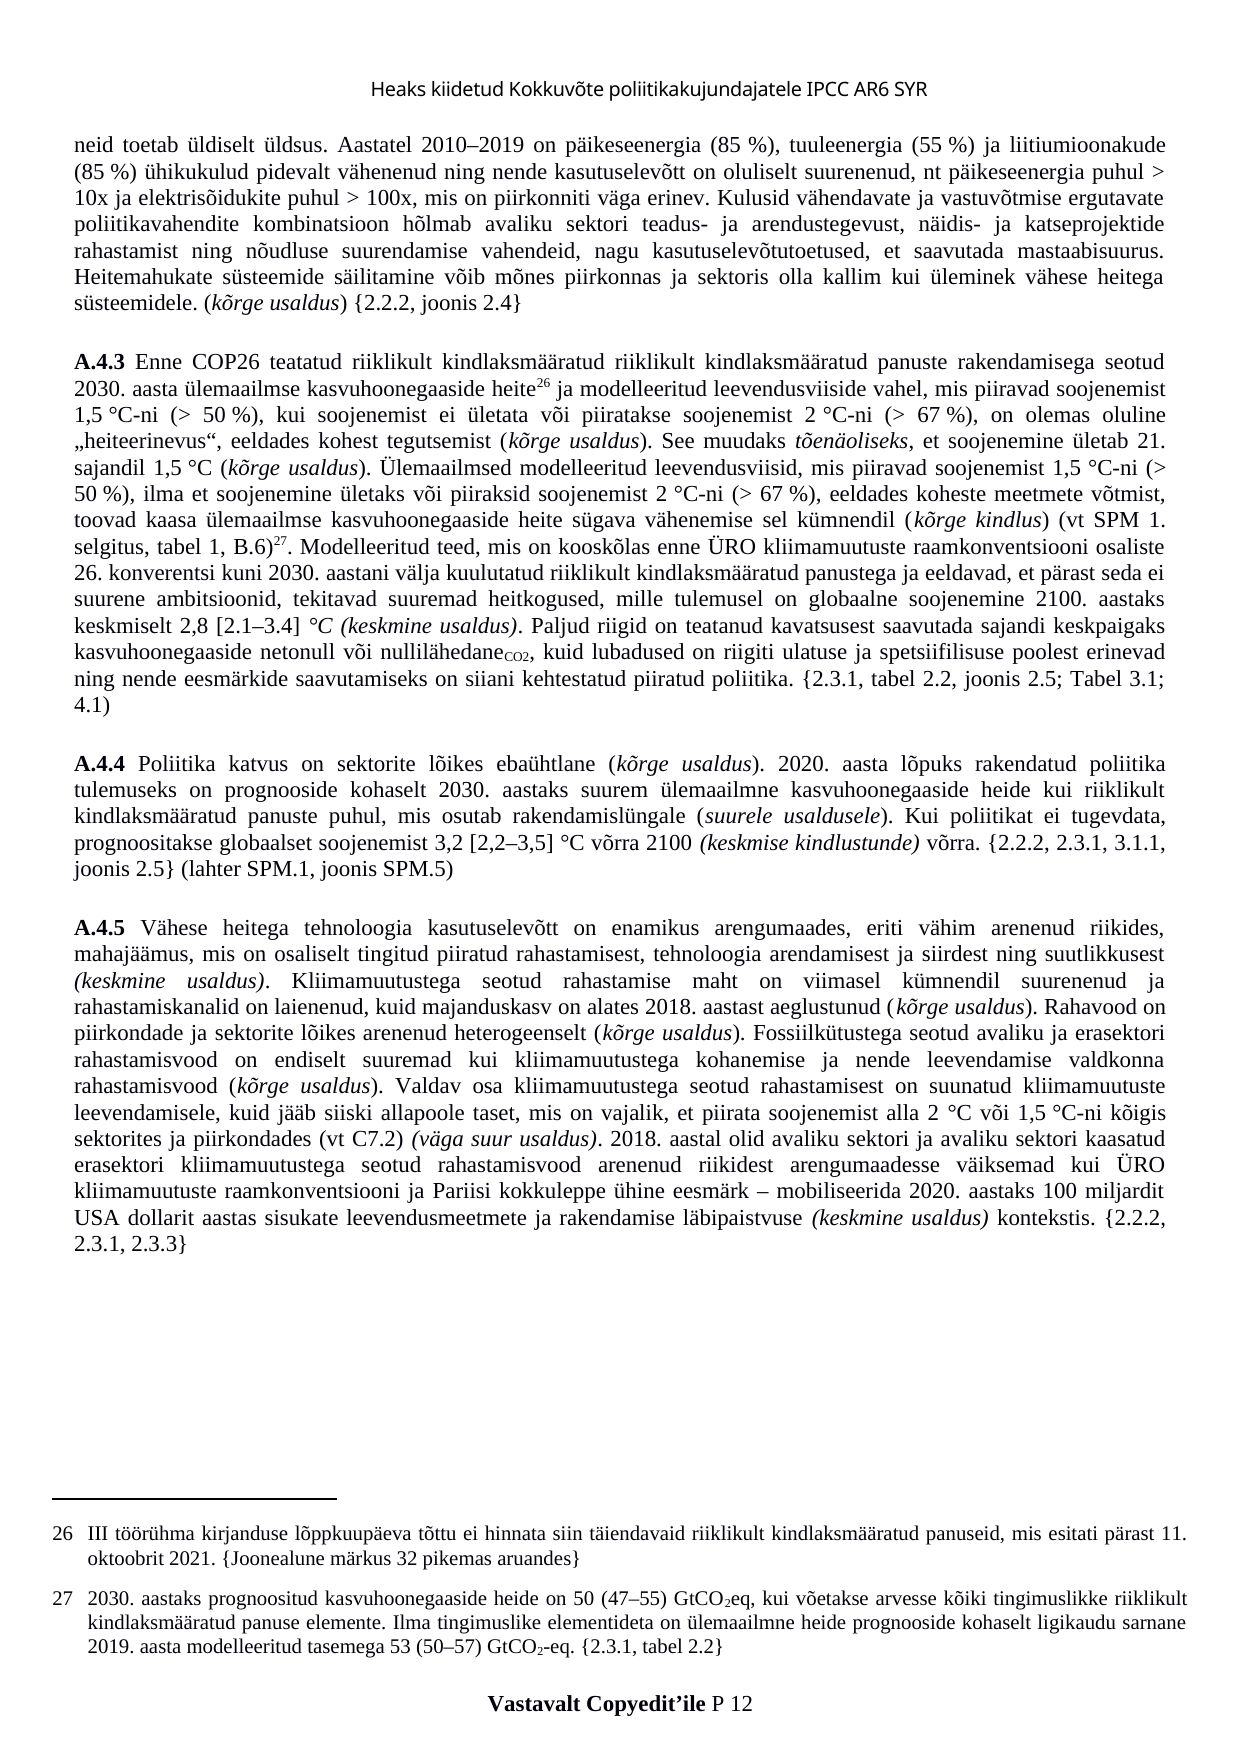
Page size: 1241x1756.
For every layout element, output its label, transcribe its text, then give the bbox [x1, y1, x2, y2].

text A.4.4 Poliitika katvus on sektorite lõikes ebaühtlane (kõrge usaldus). 2020. aasta lõpuks rakendatud poliitika tulemuseks on prognooside kohaselt 2030. aastaks suurem ülemaailmne kasvuhoonegaaside heide kui riiklikult kindlaksmääratud panuste puhul, mis osutab rakendamislüngale (suurele usaldusele). Kui poliitikat ei tugevdata, prognoositakse globaalset soojenemist 3,2 [2,2–3,5] °C võrra 2100 (keskmise kindlustunde) võrra. {2.2.2, 2.3.1, 3.1.1, joonis 2.5} (lahter SPM.1, joonis SPM.5) [74, 750, 1166, 882]
text neid toetab üldiselt üldsus. Aastatel 2010–2019 on päikeseenergia (85 %), tuuleenergia (55 %) ja liitiumioonakude (85 %) ühikukulud pidevalt vähenenud ning nende kasutuselevõtt on oluliselt suurenenud, nt päikeseenergia puhul > 10x ja elektrisõidukite puhul > 100x, mis on piirkonniti väga erinev. Kulusid vähendavate ja vastuvõtmise ergutavate poliitikavahendite kombinatsioon hõlmab avaliku sektori teadus- ja arendustegevust, näidis- ja katseprojektide rahastamist ning nõudluse suurendamise vahendeid, nagu kasutuselevõtutoetused, et saavutada mastaabisuurus. Heitemahukate süsteemide säilitamine võib mõnes piirkonnas ja sektoris olla kallim kui üleminek vähese heitega süsteemidele. (kõrge usaldus) {2.2.2, joonis 2.4} [74, 131, 1166, 316]
text 2030. aastaks prognoositud kasvuhoonegaaside heide on 50 (47–55) GtCO2eq, kui võetakse arvesse kõiki tingimuslikke riiklikult kindlaksmääratud panuse elemente. Ilma tingimuslike elementideta on ülemaailmne heide prognooside kohaselt ligikaudu sarnane 2019. aasta modelleeritud tasemega 53 (50–57) GtCO2-eq. {2.3.1, tabel 2.2} [52, 1586, 1188, 1658]
text A.4.5 Vähese heitega tehnoloogia kasutuselevõtt on enamikus arengumaades, eriti vähim arenenud riikides, mahajäämus, mis on osaliselt tingitud piiratud rahastamisest, tehnoloogia arendamisest ja siirdest ning suutlikkusest (keskmine usaldus). Kliimamuutustega seotud rahastamise maht on viimasel kümnendil suurenenud ja rahastamiskanalid on laienenud, kuid majanduskasv on alates 2018. aastast aeglustunud (kõrge usaldus). Rahavood on piirkondade ja sektorite lõikes arenenud heterogeenselt (kõrge usaldus). Fossiilkütustega seotud avaliku ja erasektori rahastamisvood on endiselt suuremad kui kliimamuutustega kohanemise ja nende leevendamise valdkonna rahastamisvood (kõrge usaldus). Valdav osa kliimamuutustega seotud rahastamisest on suunatud kliimamuutuste leevendamisele, kuid jääb siiski allapoole taset, mis on vajalik, et piirata soojenemist alla 2 °C või 1,5 °C-ni kõigis sektorites ja piirkondades (vt C7.2) (väga suur usaldus). 2018. aastal olid avaliku sektori ja avaliku sektori kaasatud erasektori kliimamuutustega seotud rahastamisvood arenenud riikidest arengumaadesse väiksemad kui ÜRO kliimamuutuste raamkonventsiooni ja Pariisi kokkuleppe ühine eesmärk – mobiliseerida 2020. aastaks 100 miljardit USA dollarit aastas sisukate leevendusmeetmete ja rakendamise läbipaistvuse (keskmine usaldus) kontekstis. {2.2.2, 2.3.1, 2.3.3} [74, 914, 1166, 1257]
text A.4.3 Enne COP26 teatatud riiklikult kindlaksmääratud riiklikult kindlaksmääratud panuste rakendamisega seotud 2030. aasta ülemaailmse kasvuhoonegaaside heite ja modelleeritud leevendusviiside vahel, mis piiravad soojenemist 1,5 °C-ni (> 50 %), kui soojenemist ei ületata või piiratakse soojenemist 2 °C-ni (> 67 %), on olemas oluline „heiteerinevus“, eeldades kohest tegutsemist (kõrge usaldus). See muudaks tõenäoliseks, et soojenemine ületab 21. sajandil 1,5 °C (kõrge usaldus). Ülemaailmsed modelleeritud leevendusviisid, mis piiravad soojenemist 1,5 °C-ni (> 50 %), ilma et soojenemine ületaks või piiraksid soojenemist 2 °C-ni (> 67 %), eeldades koheste meetmete võtmist, toovad kaasa ülemaailmse kasvuhoonegaaside heite sügava vähenemise sel kümnendil (kõrge kindlus) (vt SPM 1. selgitus, tabel 1, B.6). Modelleeritud teed, mis on kooskõlas enne ÜRO kliimamuutuste raamkonventsiooni osaliste 26. konverentsi kuni 2030. aastani välja kuulutatud riiklikult kindlaksmääratud panustega ja eeldavad, et pärast seda ei suurene ambitsioonid, tekitavad suuremad heitkogused, mille tulemusel on globaalne soojenemine 2100. aastaks keskmiselt 2,8 [2.1–3.4] °C (keskmine usaldus). Paljud riigid on teatanud kavatsusest saavutada sajandi keskpaigaks kasvuhoonegaaside netonull või nullilähedaneCO2, kuid lubadused on riigiti ulatuse ja spetsiifilisuse poolest erinevad ning nende eesmärkide saavutamiseks on siiani kehtestatud piiratud poliitika. {2.3.1, tabel 2.2, joonis 2.5; Tabel 3.1; 4.1) [74, 348, 1166, 717]
text III töörühma kirjanduse lõppkuupäeva tõttu ei hinnata siin täiendavaid riiklikult kindlaksmääratud panuseid, mis esitati pärast 11. oktoobrit 2021. {Joonealune märkus 32 pikemas aruandes} [52, 1521, 1188, 1569]
